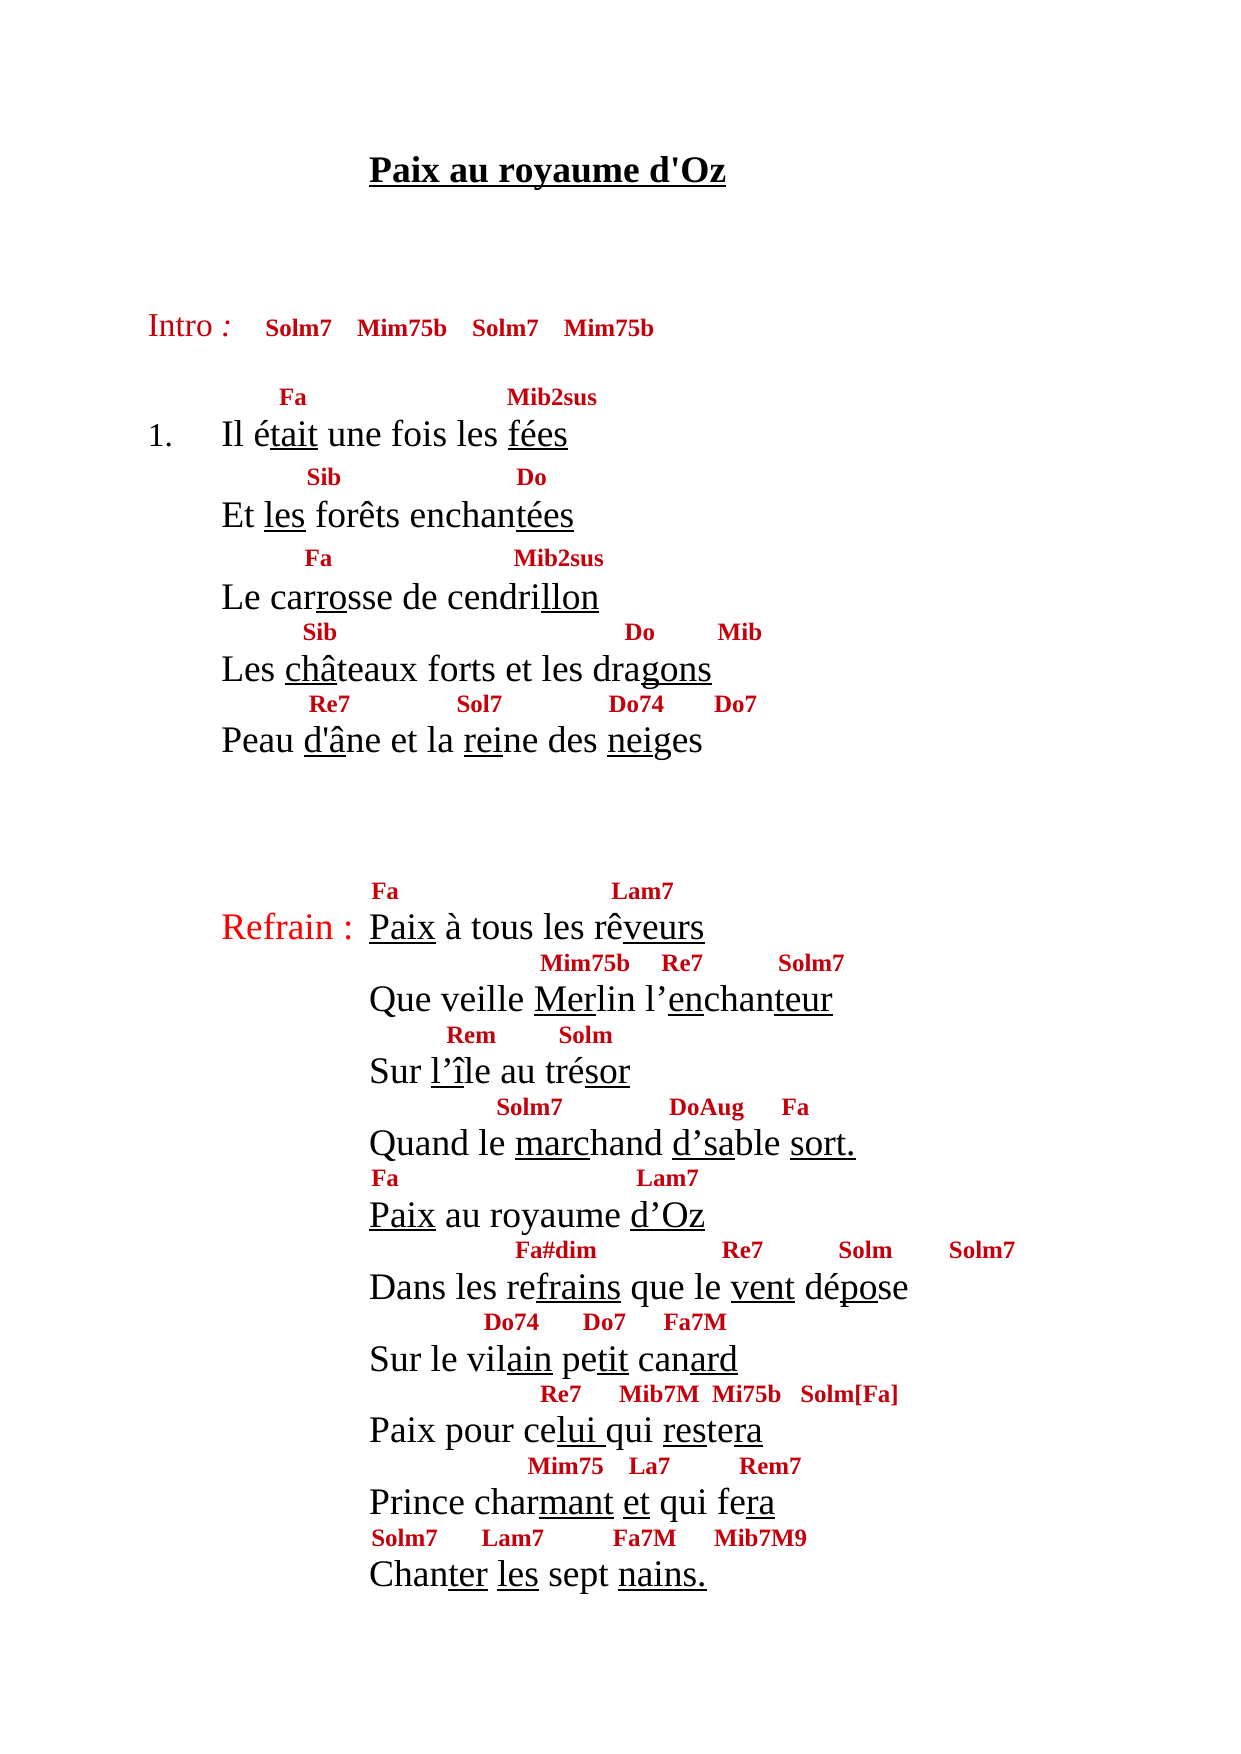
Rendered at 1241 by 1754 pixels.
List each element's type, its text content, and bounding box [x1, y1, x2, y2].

text Fa Lam7 [221, 1163, 1093, 1192]
text Quand le marchand d’sable sort. [221, 1120, 1093, 1163]
text Rem Solm [221, 1020, 1093, 1048]
text Peau d'âne et la reine des neiges [221, 718, 1093, 761]
text Chanter les sept nains. [221, 1552, 1093, 1595]
text Les châteaux forts et les dragons [221, 646, 1093, 689]
text Mim75b Re7 Solm7 [221, 948, 1093, 977]
text Sib Do Mib [221, 617, 1093, 646]
text Fa Lam7 [221, 876, 1093, 905]
text Solm7 Lam7 Fa7M Mib7M9 [221, 1523, 1093, 1552]
text Que veille Merlin l’enchanteur [221, 977, 1093, 1020]
text Paix pour celui qui restera [221, 1408, 1093, 1451]
text Mim75 La7 Rem7 [221, 1451, 1093, 1480]
text Prince charmant et qui fera [221, 1480, 1093, 1523]
text Do74 Do7 Fa7M [221, 1307, 1093, 1336]
text Refrain : Paix à tous les rêveurs [221, 905, 1093, 948]
text Sur le vilain petit canard [221, 1336, 1093, 1379]
text Fa Mib2sus [148, 382, 1093, 411]
text Et les forêts enchantées Fa Mib2sus [221, 493, 1093, 574]
text Re7 Sol7 Do74 Do7 [221, 689, 1093, 718]
text Re7 Mib7M Mi75b Solm[Fa] [221, 1379, 1093, 1408]
text Intro : Solm7 Mim75b Solm7 Mim75b [148, 306, 1093, 382]
list Il était une fois les fées Sib Do [148, 411, 1093, 493]
text Paix au royaume d’Oz [221, 1192, 1093, 1235]
text Paix au royaume d'Oz [148, 148, 1093, 191]
text Sur l’île au trésor [221, 1048, 1093, 1092]
text Solm7 DoAug Fa [221, 1092, 1093, 1120]
text Le carrosse de cendrillon [221, 574, 1093, 617]
text Fa#dim Re7 Solm Solm7 [221, 1235, 1093, 1264]
text Dans les refrains que le vent dépose [221, 1264, 1093, 1307]
